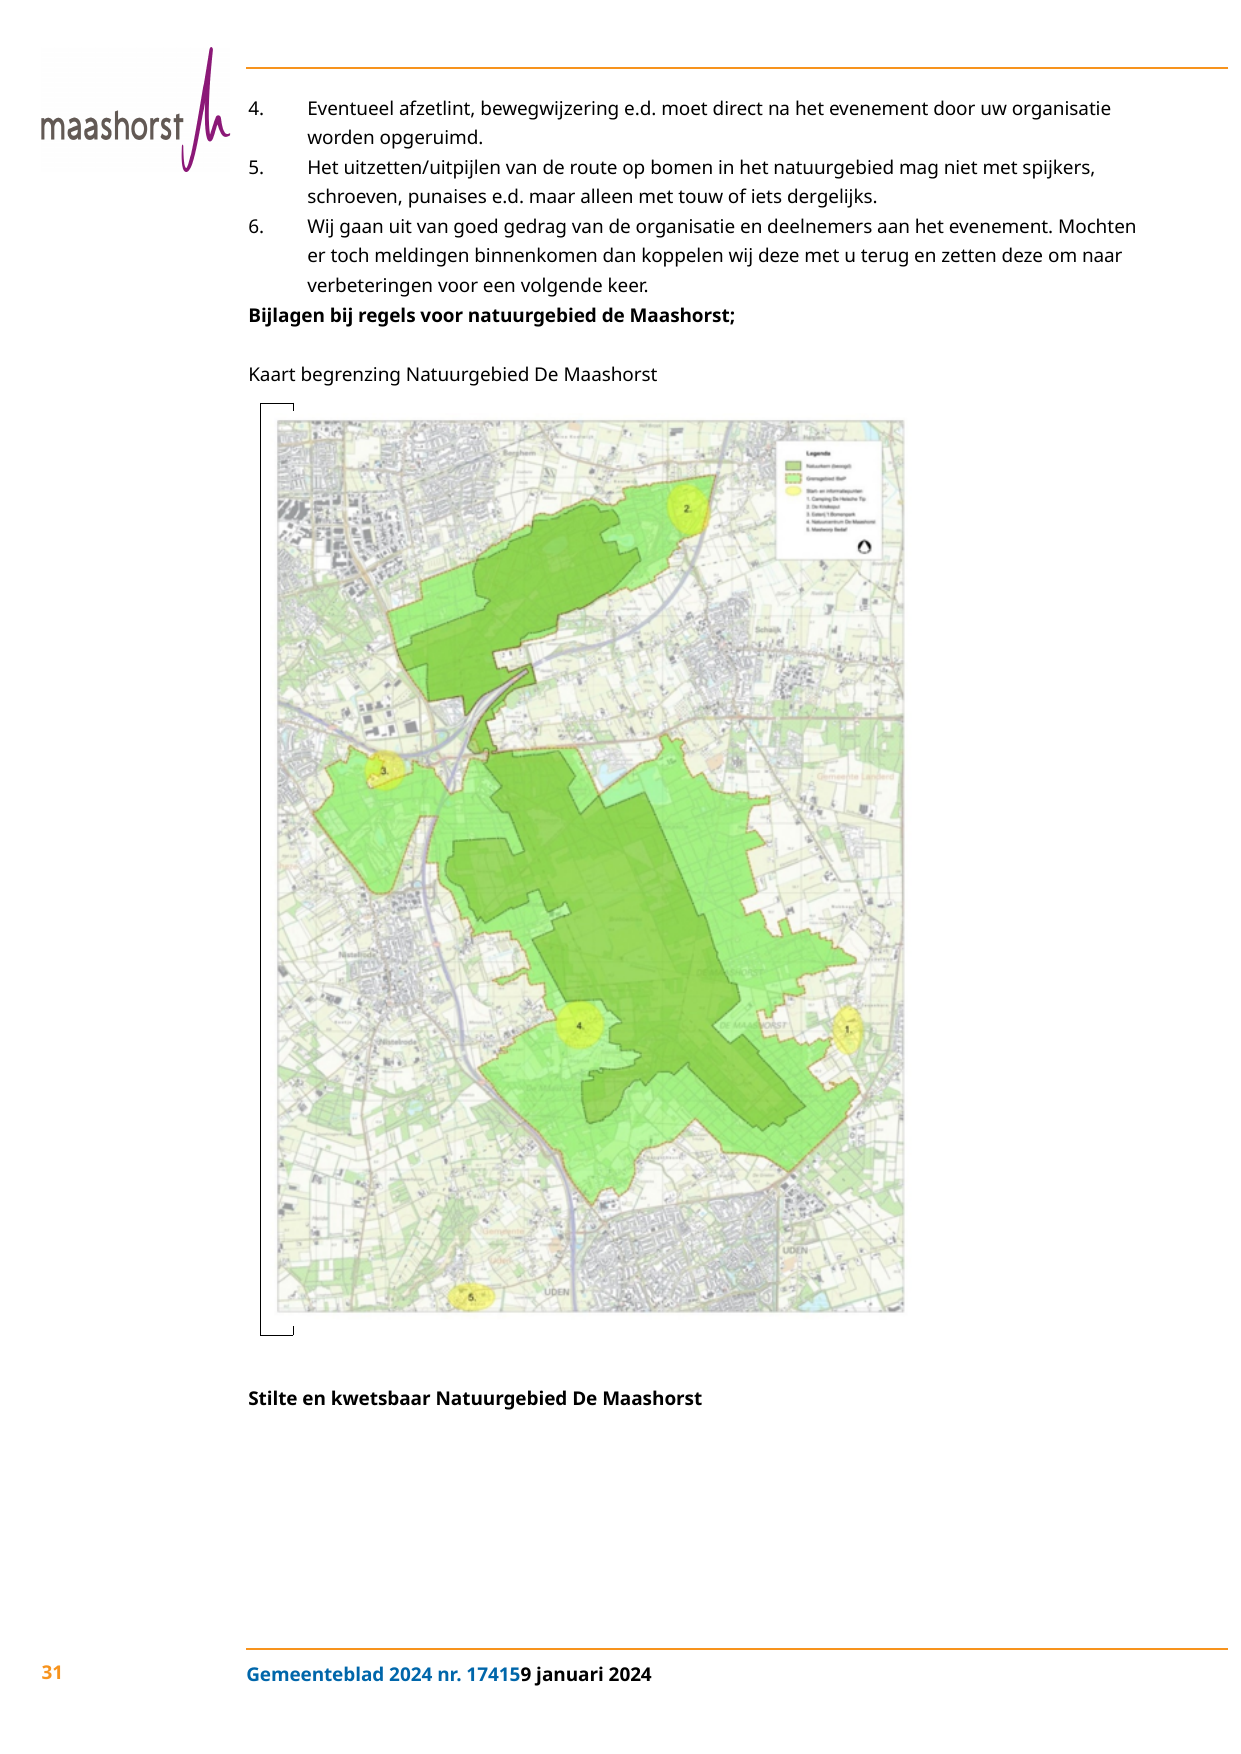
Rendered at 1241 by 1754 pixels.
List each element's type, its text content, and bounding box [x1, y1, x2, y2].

list Eventueel afzetlint, bewegwijzering e.d. moet direct na het evenement door uw organisatie worden opgeruimd. [248, 95, 1152, 150]
list Wij gaan uit van goed gedrag van de organisatie en deelnemers aan het evenement. Mochten er toch meldingen binnenkomen dan koppelen wij deze met u terug en zetten deze om naar verbeteringen voor een volgende keer. [248, 213, 1152, 298]
text Kaart begrenzing Natuurgebied De Maashorst [248, 361, 1152, 387]
picture [41, 47, 231, 172]
text Bijlagen bij regels voor natuurgebied de Maashorst; [248, 302, 1152, 328]
text Stilte en kwetsbaar Natuurgebied De Maashorst [248, 1386, 1152, 1411]
list Het uitzetten/uitpijlen van de route op bomen in het natuurgebied mag niet met spijkers, schroeven, punaises e.d. maar alleen met touw of iets dergelijks. [248, 154, 1152, 209]
picture [268, 411, 918, 1326]
